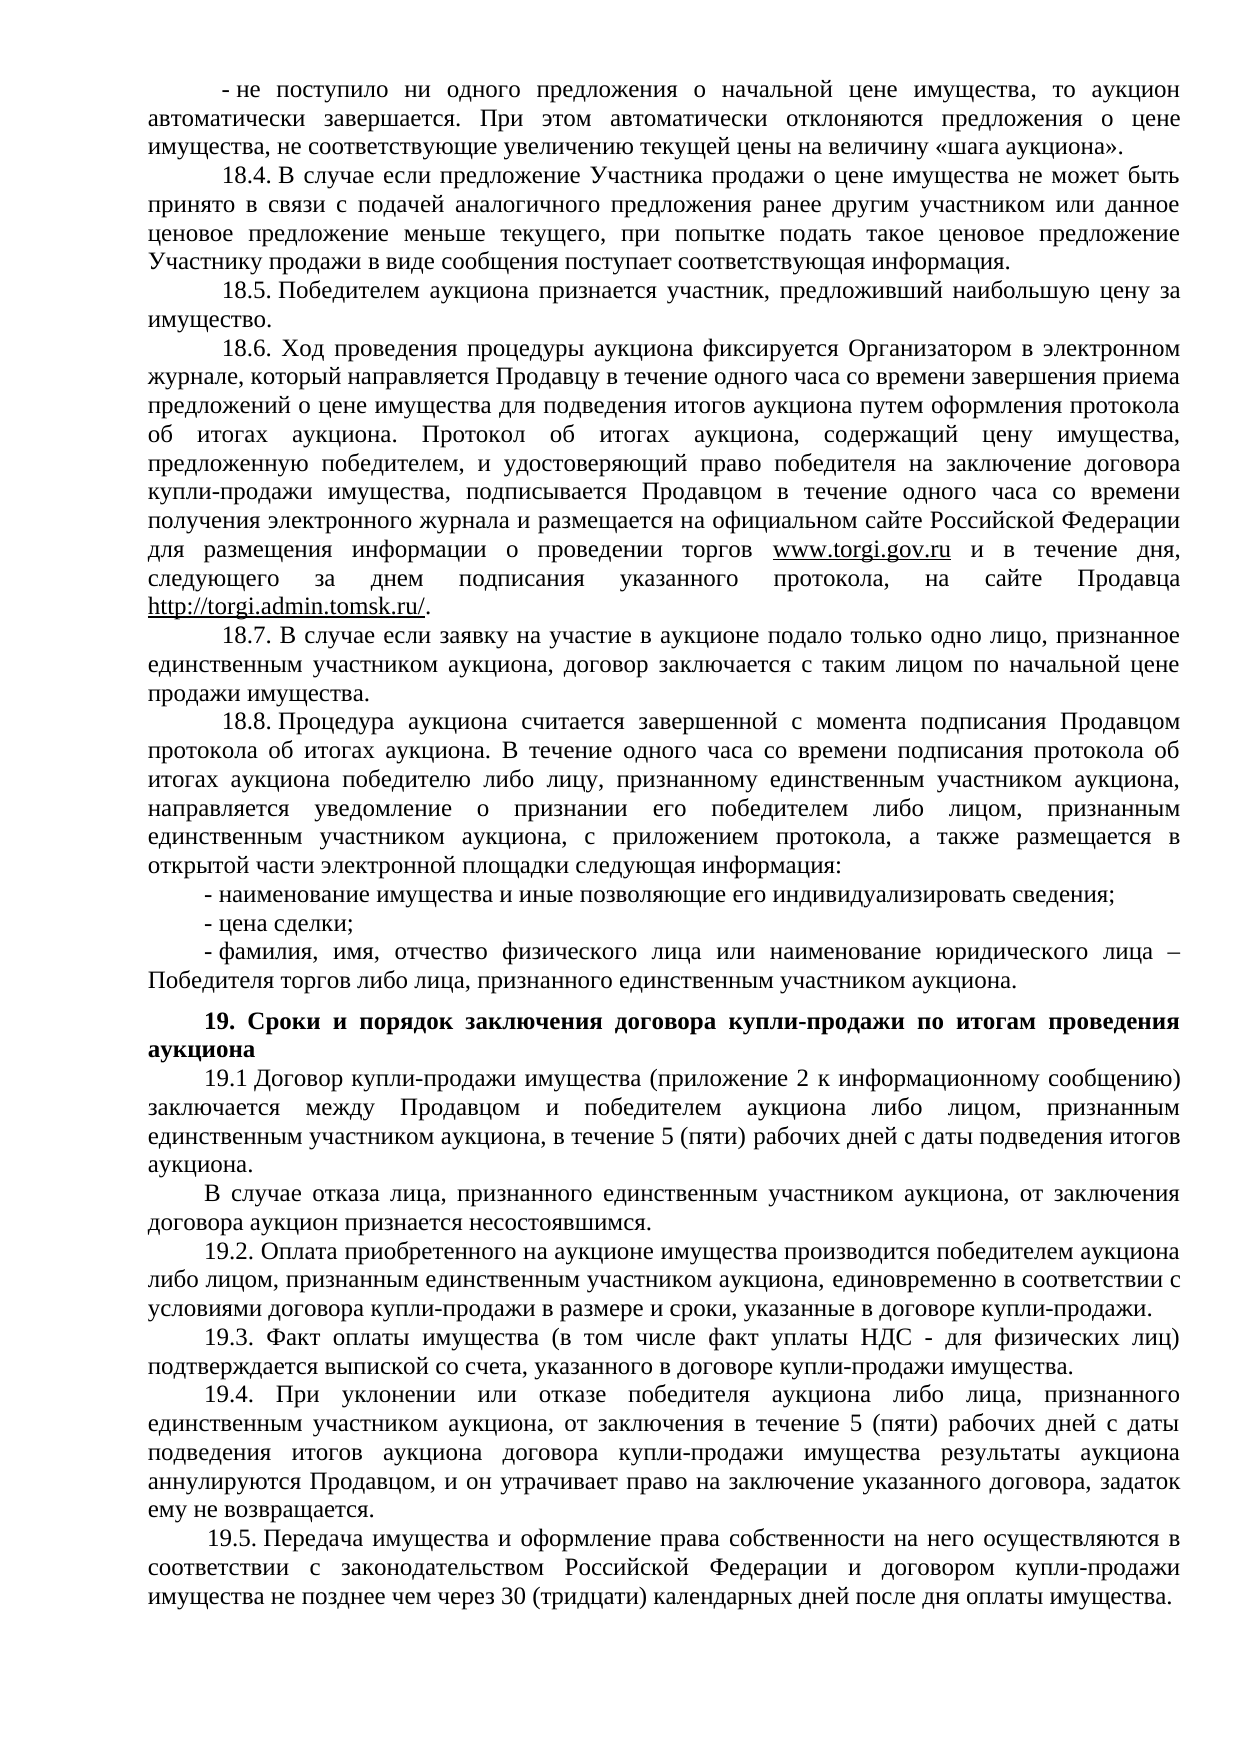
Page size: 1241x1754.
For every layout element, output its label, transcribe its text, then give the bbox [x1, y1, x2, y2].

text 18.4. В случае если предложение Участника продажи о цене имущества не может быть принято в связи с подачей аналогичного предложения ранее другим участником или данное ценовое предложение меньше текущего, при попытке подать такое ценовое предложение Участнику продажи в виде сообщения поступает соответствующая информация. [148, 160, 1181, 275]
text 19.5. Передача имущества и оформление права собственности на него осуществляются в соответствии с законодательством Российской Федерации и договором купли-продажи имущества не позднее чем через 30 (тридцати) календарных дней после дня оплаты имущества. [148, 1523, 1181, 1609]
text 19.1 Договор купли-продажи имущества (приложение 2 к информационному сообщению) заключается между Продавцом и победителем аукциона либо лицом, признанным единственным участником аукциона, в течение 5 (пяти) рабочих дней с даты подведения итогов аукциона. [148, 1063, 1181, 1178]
text 19.2. Оплата приобретенного на аукционе имущества производится победителем аукциона либо лицом, признанным единственным участником аукциона, единовременно в соответствии с условиями договора купли-продажи в размере и сроки, указанные в договоре купли-продажи. [148, 1236, 1181, 1322]
text 18.8. Процедура аукциона считается завершенной с момента подписания Продавцом протокола об итогах аукциона. В течение одного часа со времени подписания протокола об итогах аукциона победителю либо лицу, признанному единственным участником аукциона, направляется уведомление о признании его победителем либо лицом, признанным единственным участником аукциона, с приложением протокола, а также размещается в открытой части электронной площадки следующая информация: [148, 706, 1181, 879]
text 19.3. Факт оплаты имущества (в том числе факт уплаты НДС - для физических лиц) подтверждается выпиской со счета, указанного в договоре купли-продажи имущества. [148, 1322, 1181, 1379]
text - цена сделки; [148, 908, 1181, 936]
text - наименование имущества и иные позволяющие его индивидуализировать сведения; [148, 879, 1181, 908]
text В случае отказа лица, признанного единственным участником аукциона, от заключения договора аукцион признается несостоявшимся. [148, 1178, 1181, 1236]
text - фамилия, имя, отчество физического лица или наименование юридического лица – Победителя торгов либо лица, признанного единственным участником аукциона. [148, 936, 1181, 994]
text 19.4. При уклонении или отказе победителя аукциона либо лица, признанного единственным участником аукциона, от заключения в течение 5 (пяти) рабочих дней с даты подведения итогов аукциона договора купли-продажи имущества результаты аукциона аннулируются Продавцом, и он утрачивает право на заключение указанного договора, задаток ему не возвращается. [148, 1379, 1181, 1523]
text - не поступило ни одного предложения о начальной цене имущества, то аукцион автоматически завершается. При этом автоматически отклоняются предложения о цене имущества, не соответствующие увеличению текущей цены на величину «шага аукциона». [148, 74, 1181, 160]
text 18.6. Ход проведения процедуры аукциона фиксируется Организатором в электронном журнале, который направляется Продавцу в течение одного часа со времени завершения приема предложений о цене имущества для подведения итогов аукциона путем оформления протокола об итогах аукциона. Протокол об итогах аукциона, содержащий цену имущества, предложенную победителем, и удостоверяющий право победителя на заключение договора купли-продажи имущества, подписывается Продавцом в течение одного часа со времени получения электронного журнала и размещается на официальном сайте Российской Федерации для размещения информации о проведении торгов www.torgi.gov.ru и в течение дня, следующего за днем подписания указанного протокола, на сайте Продавца http://torgi.admin.tomsk.ru/. [148, 333, 1181, 620]
text 18.7. В случае если заявку на участие в аукционе подало только одно лицо, признанное единственным участником аукциона, договор заключается с таким лицом по начальной цене продажи имущества. [148, 620, 1181, 706]
text 18.5. Победителем аукциона признается участник, предложивший наибольшую цену за имущество. [148, 275, 1181, 333]
text 19. Сроки и порядок заключения договора купли-продажи по итогам проведения аукциона [148, 1006, 1181, 1063]
